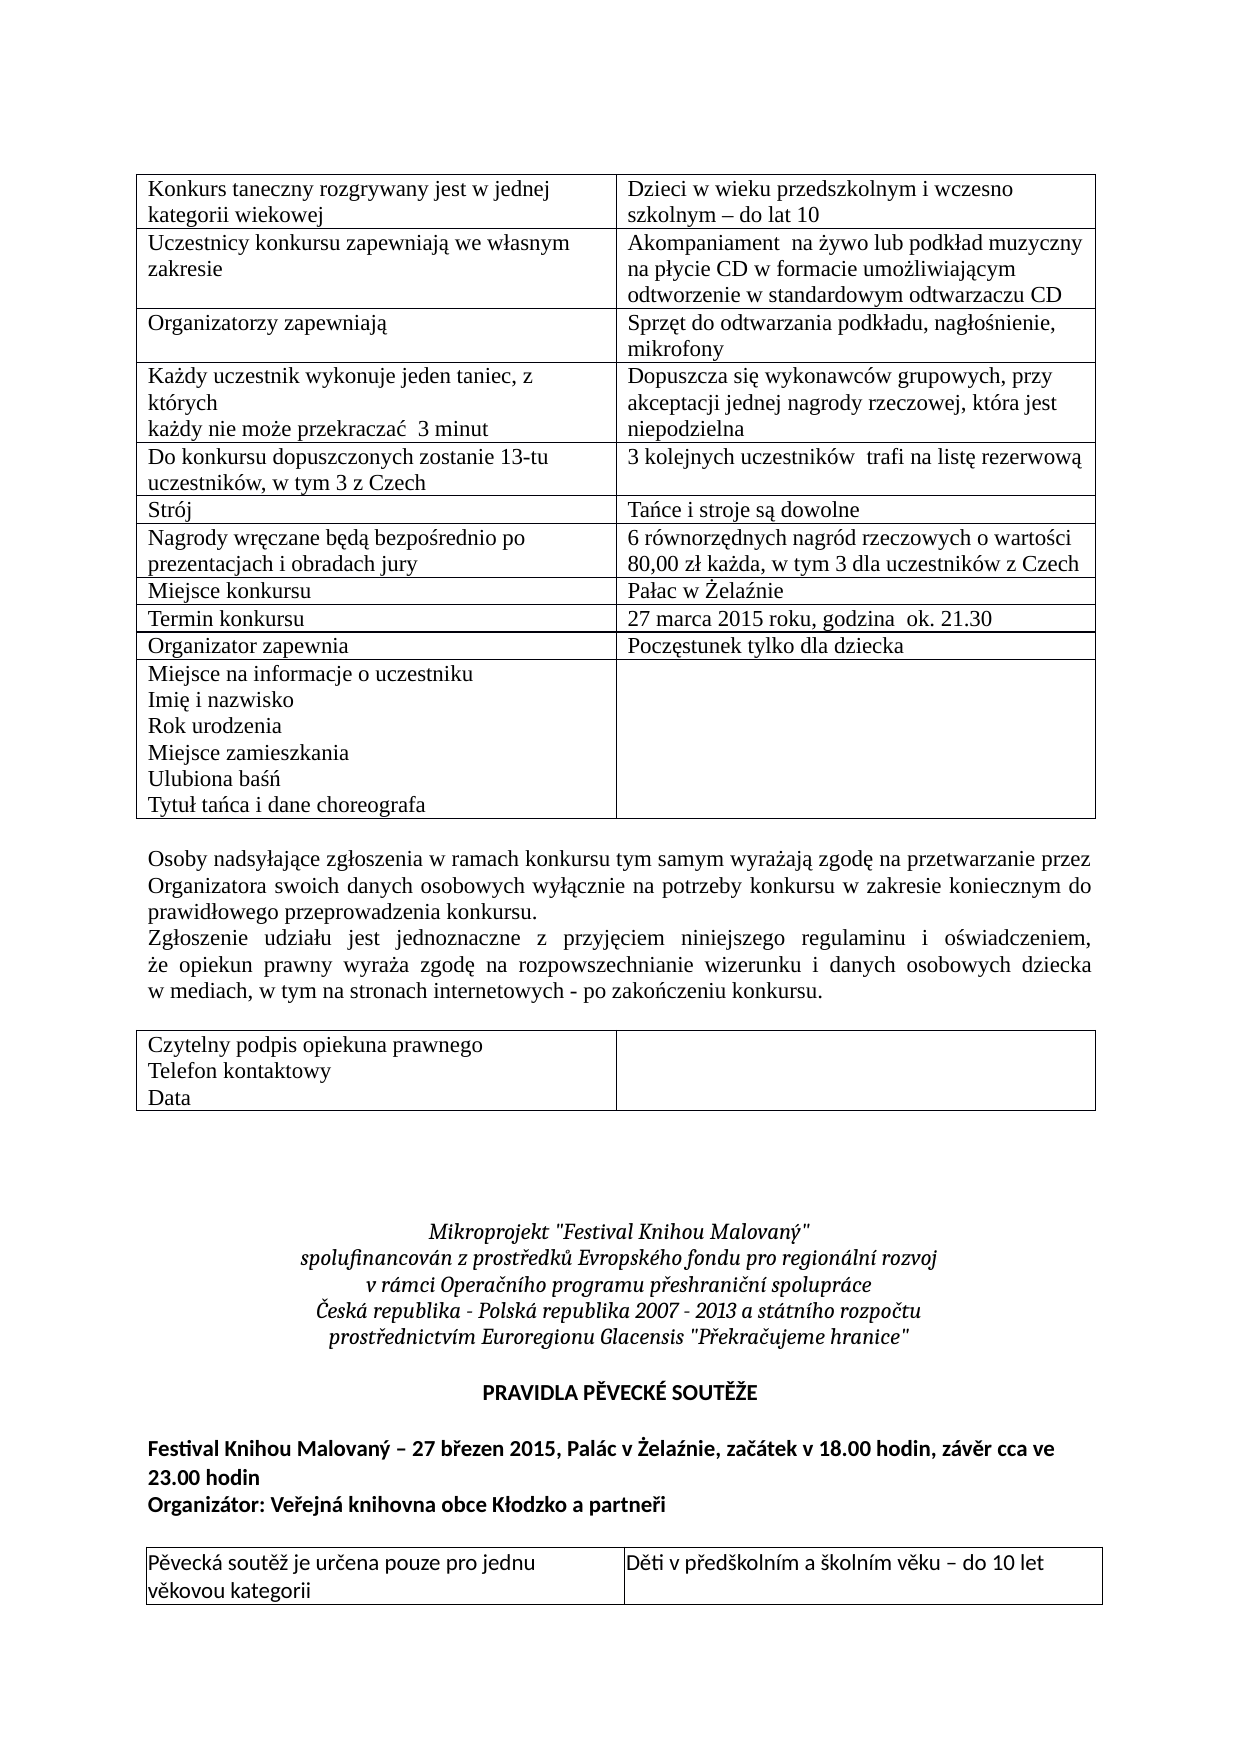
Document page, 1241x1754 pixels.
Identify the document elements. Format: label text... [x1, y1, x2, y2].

table_header Děti v předškolním a školním věku – do 10 let [625, 1548, 1102, 1604]
text v rámci Operačního programu přeshraniční spolupráce [148, 1271, 1093, 1298]
table_header Konkurs taneczny rozgrywany jest w jednej kategorii wiekowej [137, 175, 616, 228]
table_cell Uczestnicy konkursu zapewniają we własnym zakresie [137, 229, 616, 308]
table_header Czytelny podpis opiekuna prawnego Telefon kontaktowy Data [137, 1031, 616, 1110]
table_cell Strój [137, 496, 616, 523]
text Mikroprojekt "Festival Knihou Malovaný" [148, 1219, 1093, 1245]
table_header Pěvecká soutěž je určena pouze pro jednu věkovou kategorii [147, 1548, 624, 1604]
text Zgłoszenie udziału jest jednoznaczne z przyjęciem niniejszego regulaminu i oświadczeniem, że opiekun prawny wyraża zgodę na rozpowszechnianie wizerunku i danych osobowych dziecka w mediach, w tym na stronach internetowych - po zakończeniu konkursu. [148, 924, 1093, 1003]
text spolufinancován z prostředků Evropského fondu pro regionální rozvoj [148, 1245, 1093, 1271]
table_header [617, 1031, 1095, 1110]
text Organizátor: Veřejná knihovna obce Kłodzko a partneři [148, 1491, 1093, 1519]
table_cell 6 równorzędnych nagród rzeczowych o wartości 80,00 zł każda, w tym 3 dla uczestników z Czech [617, 524, 1095, 577]
text Osoby nadsyłające zgłoszenia w ramach konkursu tym samym wyrażają zgodę na przetwarzanie przez Organizatora swoich danych osobowych wyłącznie na potrzeby konkursu w zakresie koniecznym do prawidłowego przeprowadzenia konkursu. [148, 845, 1093, 924]
table_cell Organizator zapewnia [137, 633, 616, 659]
text Česká republika - Polská republika 2007 - 2013 a státního rozpočtu [148, 1298, 1093, 1324]
table_cell Organizatorzy zapewniają [137, 309, 616, 362]
table_cell Do konkursu dopuszczonych zostanie 13-tu uczestników, w tym 3 z Czech [137, 443, 616, 495]
table_cell Pałac w Żelaźnie [617, 578, 1095, 604]
table_cell Termin konkursu [137, 605, 616, 631]
text Festival Knihou Malovaný – 27 březen 2015, Palác v Żelaźnie, začátek v 18.00 hodin, závěr cca ve 23.00 hodin [148, 1434, 1093, 1491]
table_cell 27 marca 2015 roku, godzina ok. 21.30 [617, 605, 1095, 631]
table_cell Sprzęt do odtwarzania podkładu, nagłośnienie, mikrofony [617, 309, 1095, 362]
table_cell Każdy uczestnik wykonuje jeden taniec, z których każdy nie może przekraczać 3 minut [137, 363, 616, 442]
table_header Dzieci w wieku przedszkolnym i wczesno szkolnym – do lat 10 [617, 175, 1095, 228]
table_cell Poczęstunek tylko dla dziecka [617, 633, 1095, 659]
text prostřednictvím Euroregionu Glacensis "Překračujeme hranice" [148, 1324, 1093, 1351]
table_cell Tańce i stroje są dowolne [617, 496, 1095, 523]
table_cell Nagrody wręczane będą bezpośrednio po prezentacjach i obradach jury [137, 524, 616, 577]
table_cell [617, 660, 1095, 818]
table_cell 3 kolejnych uczestników trafi na listę rezerwową [617, 443, 1095, 495]
table_cell Akompaniament na żywo lub podkład muzyczny na płycie CD w formacie umożliwiającym odtworzenie w standardowym odtwarzaczu CD [617, 229, 1095, 308]
table_cell Dopuszcza się wykonawców grupowych, przy akceptacji jednej nagrody rzeczowej, która jest niepodzielna [617, 363, 1095, 442]
table_cell Miejsce konkursu [137, 578, 616, 604]
table_cell Miejsce na informacje o uczestniku Imię i nazwisko Rok urodzenia Miejsce zamieszkania Ulubiona baśń Tytuł tańca i dane choreografa [137, 660, 616, 818]
text PRAVIDLA PĚVECKÉ SOUTĚŽE [148, 1378, 1093, 1407]
